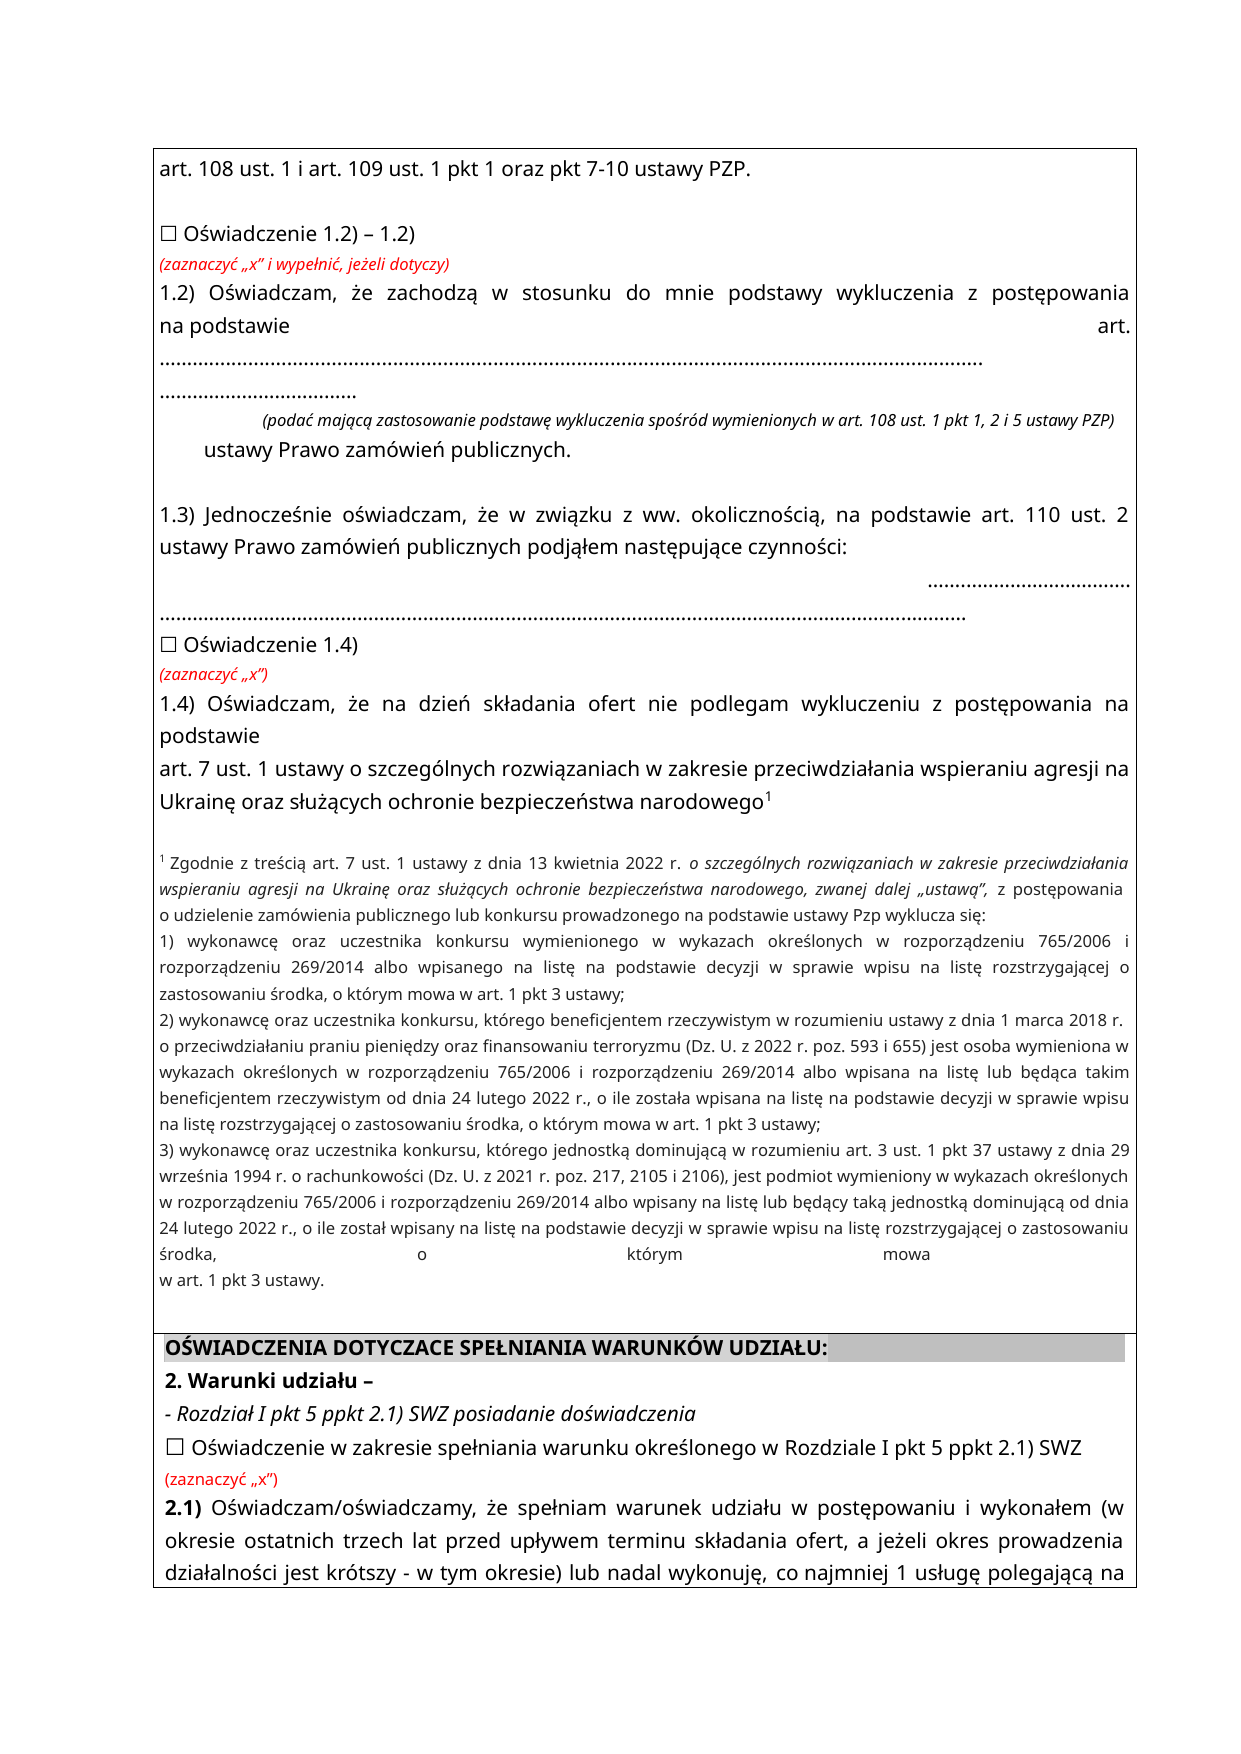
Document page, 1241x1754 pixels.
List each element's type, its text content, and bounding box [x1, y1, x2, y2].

table_header art. 108 ust. 1 i art. 109 ust. 1 pkt 1 oraz pkt 7-10 ustawy PZP. ☐ Oświadczenie 1.2) – 1.2) (zaznaczyć „x” i wypełnić, jeżeli dotyczy) 1.2) Oświadczam, że zachodzą w stosunku do mnie podstawy wykluczenia z postępowania na podstawie art. ………...........................................................................................................................................……………………………… (podać mającą zastosowanie podstawę wykluczenia spośród wymienionych w art. 108 ust. 1 pkt 1, 2 i 5 ustawy PZP) ustawy Prawo zamówień publicznych. 1.3) Jednocześnie oświadczam, że w związku z ww. okolicznością, na podstawie art. 110 ust. 2 ustawy Prawo zamówień publicznych podjąłem następujące czynności: ……...……………………….………………………………………………………………………………………………………………………………… ☐ Oświadczenie 1.4) (zaznaczyć „x”) 1.4) Oświadczam, że na dzień składania ofert nie podlegam wykluczeniu z postępowania na podstawie art. 7 ust. 1 ustawy o szczególnych rozwiązaniach w zakresie przeciwdziałania wspieraniu agresji na Ukrainę oraz służących ochronie bezpieczeństwa narodowego1 1 Zgodnie z treścią art. 7 ust. 1 ustawy z dnia 13 kwietnia 2022 r. o szczególnych rozwiązaniach w zakresie przeciwdziałania wspieraniu agresji na Ukrainę oraz służących ochronie bezpieczeństwa narodowego, zwanej dalej „ustawą”, z postępowania o udzielenie zamówienia publicznego lub konkursu prowadzonego na podstawie ustawy Pzp wyklucza się: 1) wykonawcę oraz uczestnika konkursu wymienionego w wykazach określonych w rozporządzeniu 765/2006 i rozporządzeniu 269/2014 albo wpisanego na listę na podstawie decyzji w sprawie wpisu na listę rozstrzygającej o zastosowaniu środka, o którym mowa w art. 1 pkt 3 ustawy; 2) wykonawcę oraz uczestnika konkursu, którego beneficjentem rzeczywistym w rozumieniu ustawy z dnia 1 marca 2018 r. o przeciwdziałaniu praniu pieniędzy oraz finansowaniu terroryzmu (Dz. U. z 2022 r. poz. 593 i 655) jest osoba wymieniona w wykazach określonych w rozporządzeniu 765/2006 i rozporządzeniu 269/2014 albo wpisana na listę lub będąca takim beneficjentem rzeczywistym od dnia 24 lutego 2022 r., o ile została wpisana na listę na podstawie decyzji w sprawie wpisu na listę rozstrzygającej o zastosowaniu środka, o którym mowa w art. 1 pkt 3 ustawy; 3) wykonawcę oraz uczestnika konkursu, którego jednostką dominującą w rozumieniu art. 3 ust. 1 pkt 37 ustawy z dnia 29 września 1994 r. o rachunkowości (Dz. U. z 2021 r. poz. 217, 2105 i 2106), jest podmiot wymieniony w wykazach określonych w rozporządzeniu 765/2006 i rozporządzeniu 269/2014 albo wpisany na listę lub będący taką jednostką dominującą od dnia 24 lutego 2022 r., o ile został wpisany na listę na podstawie decyzji w sprawie wpisu na listę rozstrzygającej o zastosowaniu środka, o którym mowa w art. 1 pkt 3 ustawy. [154, 149, 1136, 1332]
table_cell OŚWIADCZENIA DOTYCZACE SPEŁNIANIA WARUNKÓW UDZIAŁU: 2. Warunki udziału – - Rozdział I pkt 5 ppkt 2.1) SWZ posiadanie doświadczenia ☐ Oświadczenie w zakresie spełniania warunku określonego w Rozdziale I pkt 5 ppkt 2.1) SWZ (zaznaczyć „x”) 2.1) Oświadczam/oświadczamy, że spełniam warunek udziału w postępowaniu i wykonałem (w okresie ostatnich trzech lat przed upływem terminu składania ofert, a jeżeli okres prowadzenia działalności jest krótszy - w tym okresie) lub nadal wykonuję, co najmniej 1 usługę polegającą na [154, 1334, 1136, 1587]
